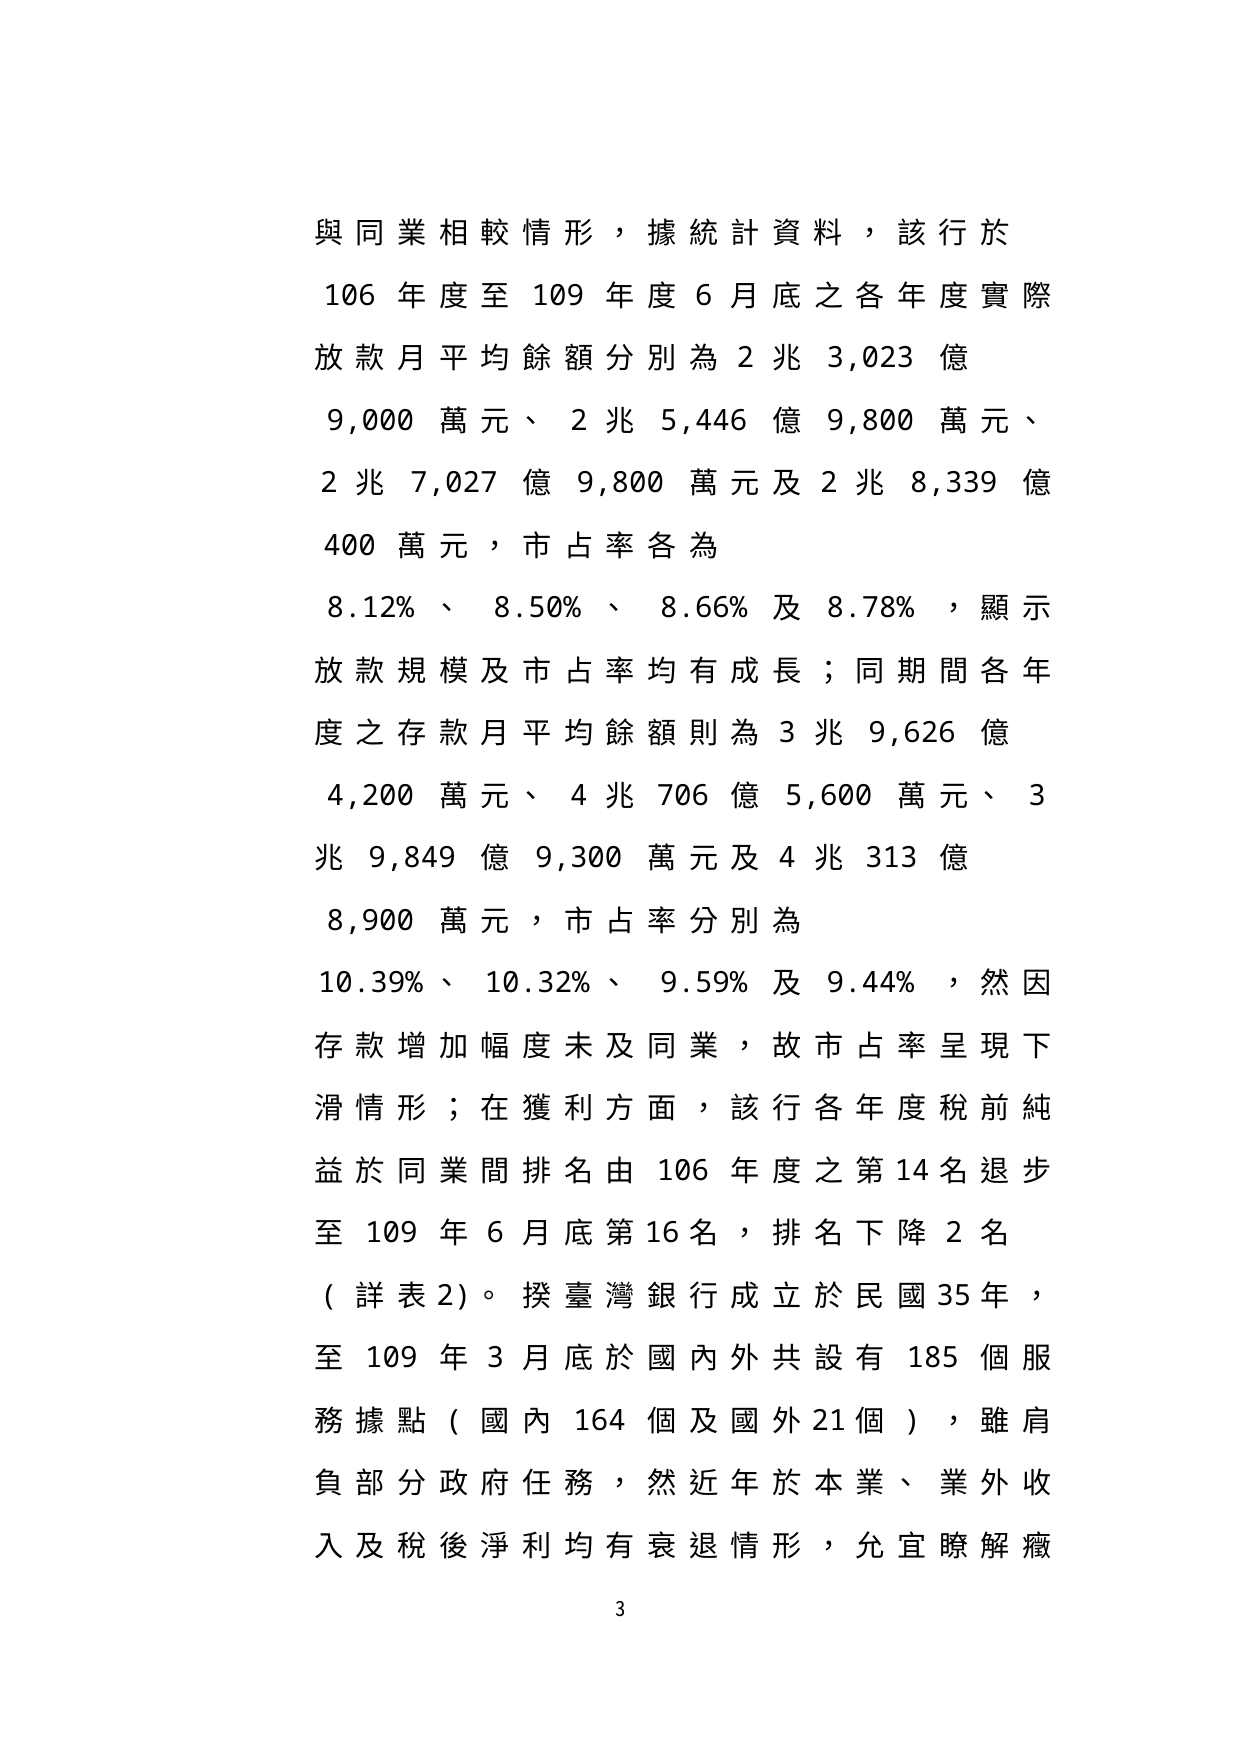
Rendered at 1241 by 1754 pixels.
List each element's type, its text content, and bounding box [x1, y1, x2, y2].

text 與同業相較情形，據統計資料，該行於106年度至109年度6月底之各年度實際放款月平均餘額分別為2兆3,023億9,000萬元、2兆5,446億9,800萬元、2兆7,027億9,800萬元及2兆8,339億400萬元，市占率各為8.12%、8.50%、8.66%及8.78%，顯示放款規模及市占率均有成長；同期間各年度之存款月平均餘額則為3兆9,626億4,200萬元、4兆706億5,600萬元、3兆9,849億9,300萬元及4兆313億8,900萬元，市占率分別為10.39%、10.32%、9.59%及9.44%，然因存款增加幅度未及同業，故市占率呈現下滑情形；在獲利方面，該行各年度稅前純益於同業間排名由106年度之第14名退步至109年6月底第16名，排名下降2名 (詳表2)。揆臺灣銀行成立於民國35年，至109年3月底於國內外共設有185個服務據點(國內164個及國外21個)，雖肩負部分政府任務，然近年於本業、業外收入及稅後淨利均有衰退情形，允宜瞭解癥 [271, 189, 1058, 1564]
